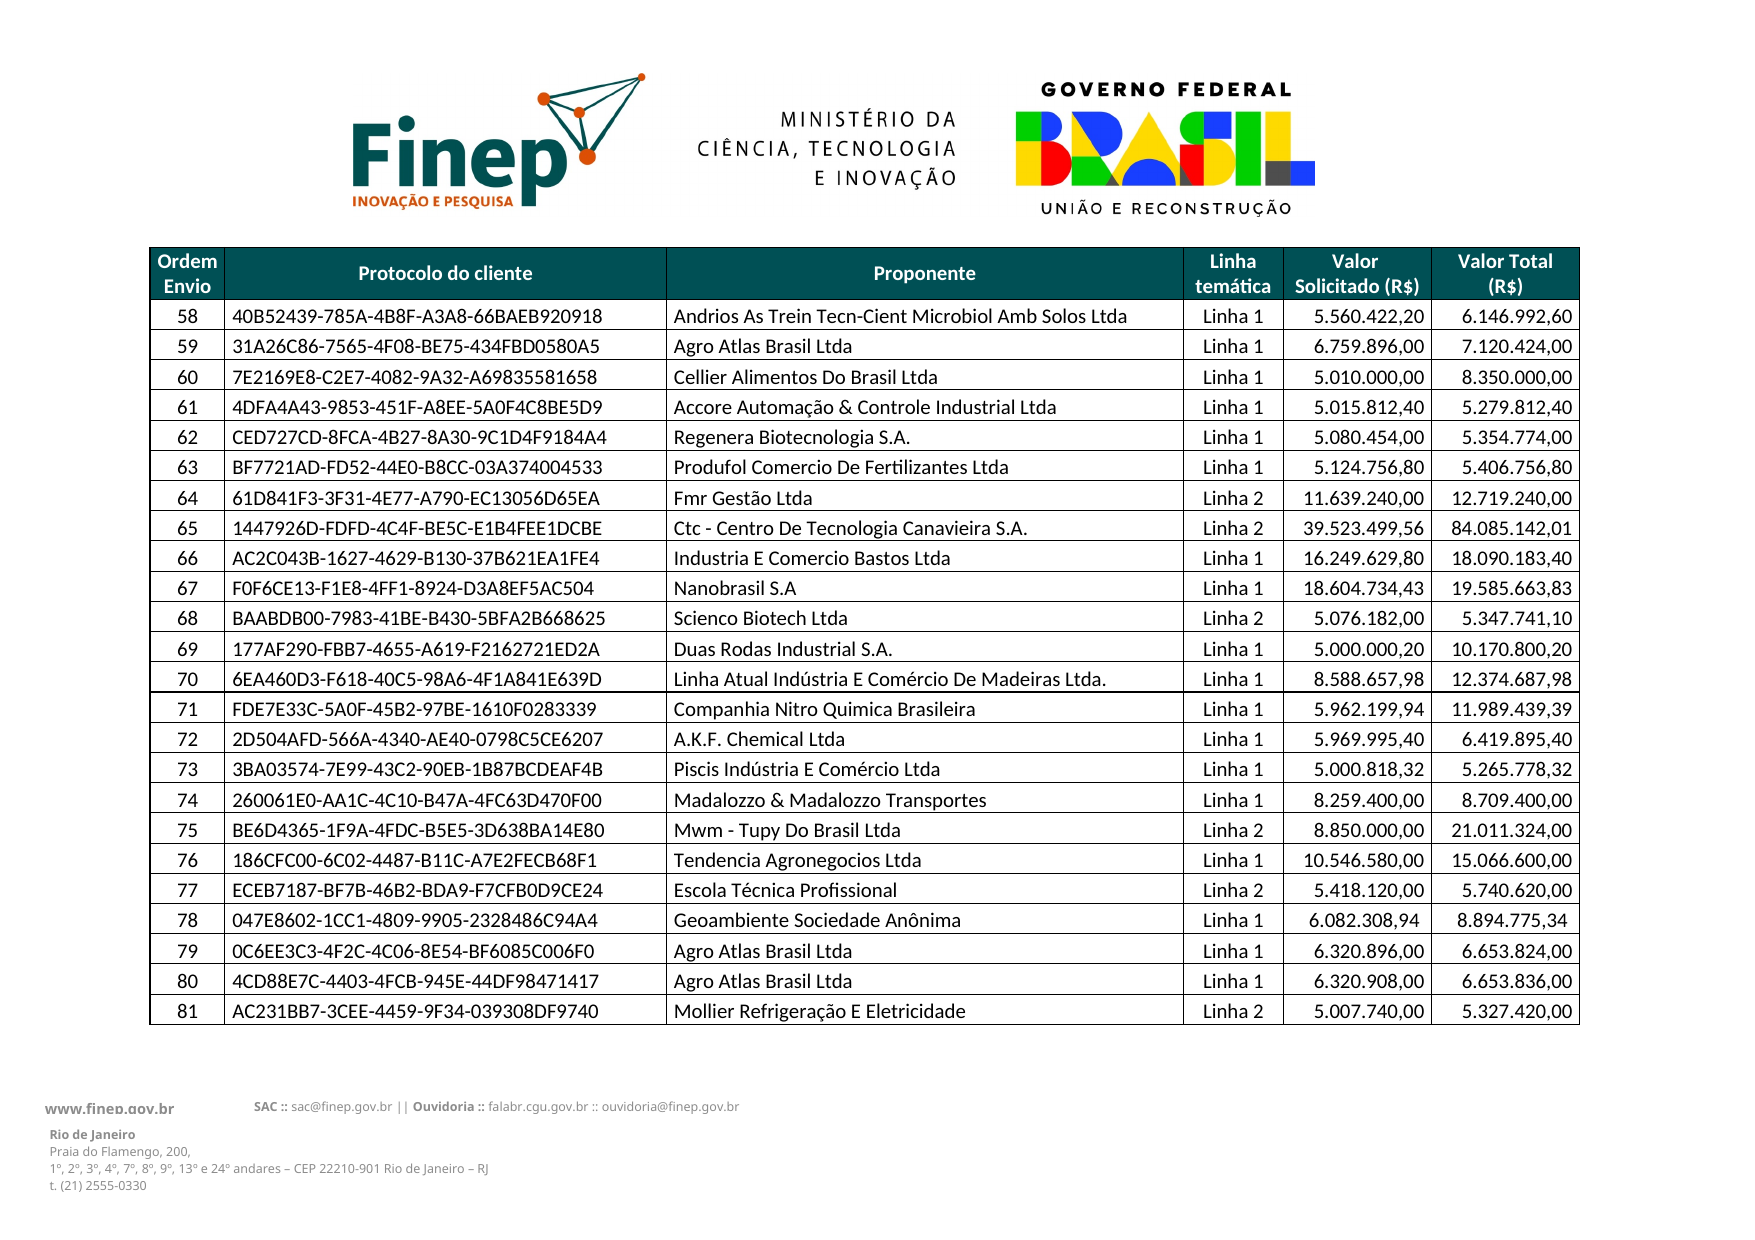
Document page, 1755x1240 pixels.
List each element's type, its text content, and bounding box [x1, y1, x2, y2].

table_cell 6.320.896,00 [1284, 934, 1431, 963]
table_header Valor Total (R$) [1432, 248, 1579, 299]
table_cell 7E2169E8-C2E7-4082-9A32-A69835581658 [225, 360, 666, 389]
table_cell 11.639.240,00 [1284, 481, 1431, 510]
table_cell Linha 1 [1184, 330, 1283, 359]
table_cell 3BA03574-7E99-43C2-90EB-1B87BCDEAF4B [225, 753, 666, 782]
table_cell Linha 1 [1184, 541, 1283, 571]
table_cell Linha 1 [1184, 723, 1283, 752]
table_cell Escola Técnica Profissional [667, 874, 1183, 903]
table_cell Linha 1 [1184, 934, 1283, 963]
table_cell Ctc - Centro De Tecnologia Canavieira S.A. [667, 511, 1183, 540]
table_cell 6.320.908,00 [1284, 964, 1431, 993]
table_cell 16.249.629,80 [1284, 541, 1431, 571]
table_cell 68 [151, 602, 224, 631]
table_cell 5.265.778,32 [1432, 753, 1579, 782]
table_cell Tendencia Agronegocios Ltda [667, 844, 1183, 873]
table_cell AC231BB7-3CEE-4459-9F34-039308DF9740 [225, 995, 666, 1024]
table_cell Linha 2 [1184, 874, 1283, 903]
table_cell Geoambiente Sociedade Anônima [667, 904, 1183, 933]
table_cell 5.560.422,20 [1284, 300, 1431, 329]
table_cell 5.000.000,20 [1284, 632, 1431, 661]
table_cell 0C6EE3C3-4F2C-4C06-8E54-BF6085C006F0 [225, 934, 666, 963]
table_cell 6.653.824,00 [1432, 934, 1579, 963]
table_cell Linha 1 [1184, 904, 1283, 933]
table_cell Linha 1 [1184, 632, 1283, 661]
table_cell 260061E0-AA1C-4C10-B47A-4FC63D470F00 [225, 783, 666, 812]
table_cell 047E8602-1CC1-4809-9905-2328486C94A4 [225, 904, 666, 933]
table_cell Linha 1 [1184, 360, 1283, 389]
table_cell 74 [151, 783, 224, 812]
table_cell 5.327.420,00 [1432, 995, 1579, 1024]
table_cell 8.588.657,98 [1284, 662, 1431, 691]
table_cell Madalozzo & Madalozzo Transportes [667, 783, 1183, 812]
table_header Protocolo do cliente [225, 248, 666, 299]
table_cell Andrios As Trein Tecn-Cient Microbiol Amb Solos Ltda [667, 300, 1183, 329]
table_cell 11.989.439,39 [1432, 693, 1579, 722]
table_cell Regenera Biotecnologia S.A. [667, 421, 1183, 450]
table_cell 18.090.183,40 [1432, 541, 1579, 571]
table_cell BF7721AD-FD52-44E0-B8CC-03A374004533 [225, 451, 666, 480]
table_cell 5.962.199,94 [1284, 693, 1431, 722]
table_cell 5.080.454,00 [1284, 421, 1431, 450]
table_cell 40B52439-785A-4B8F-A3A8-66BAEB920918 [225, 300, 666, 329]
table_cell Cellier Alimentos Do Brasil Ltda [667, 360, 1183, 389]
table_cell 5.124.756,80 [1284, 451, 1431, 480]
table_cell 2D504AFD-566A-4340-AE40-0798C5CE6207 [225, 723, 666, 752]
table_cell Linha 1 [1184, 421, 1283, 450]
table_header Proponente [667, 248, 1183, 299]
table_cell 8.259.400,00 [1284, 783, 1431, 812]
table_cell Accore Automação & Controle Industrial Ltda [667, 390, 1183, 419]
table_cell 39.523.499,56 [1284, 511, 1431, 540]
table_cell 6.419.895,40 [1432, 723, 1579, 752]
table_cell Mollier Refrigeração E Eletricidade [667, 995, 1183, 1024]
table_cell Linha 1 [1184, 390, 1283, 419]
table_cell 6.146.992,60 [1432, 300, 1579, 329]
table_cell Linha Atual Indústria E Comércio De Madeiras Ltda. [667, 662, 1183, 691]
table_cell 5.354.774,00 [1432, 421, 1579, 450]
table_cell 72 [151, 723, 224, 752]
table_cell 61D841F3-3F31-4E77-A790-EC13056D65EA [225, 481, 666, 510]
table_cell 66 [151, 541, 224, 571]
table_cell 70 [151, 662, 224, 691]
table_cell 5.076.182,00 [1284, 602, 1431, 631]
table_cell 21.011.324,00 [1432, 813, 1579, 842]
table_cell 67 [151, 572, 224, 601]
table_cell 5.418.120,00 [1284, 874, 1431, 903]
table_cell Linha 1 [1184, 693, 1283, 722]
table_cell 62 [151, 421, 224, 450]
table_cell 58 [151, 300, 224, 329]
table_cell 10.170.800,20 [1432, 632, 1579, 661]
table_cell ECEB7187-BF7B-46B2-BDA9-F7CFB0D9CE24 [225, 874, 666, 903]
table_cell 8.850.000,00 [1284, 813, 1431, 842]
table_cell Linha 2 [1184, 995, 1283, 1024]
table_cell 5.969.995,40 [1284, 723, 1431, 752]
table_cell Scienco Biotech Ltda [667, 602, 1183, 631]
table_cell Linha 1 [1184, 844, 1283, 873]
table_cell 5.740.620,00 [1432, 874, 1579, 903]
table_cell 7.120.424,00 [1432, 330, 1579, 359]
table_cell Mwm - Tupy Do Brasil Ltda [667, 813, 1183, 842]
table_cell 77 [151, 874, 224, 903]
table_cell 12.374.687,98 [1432, 662, 1579, 691]
table_cell 64 [151, 481, 224, 510]
table_cell Linha 1 [1184, 300, 1283, 329]
table_cell 5.406.756,80 [1432, 451, 1579, 480]
table_cell Linha 1 [1184, 783, 1283, 812]
table_cell 76 [151, 844, 224, 873]
table_cell 6.082.308,94 [1284, 904, 1431, 933]
table_cell Linha 2 [1184, 511, 1283, 540]
table_cell 5.347.741,10 [1432, 602, 1579, 631]
table_cell FDE7E33C-5A0F-45B2-97BE-1610F0283339 [225, 693, 666, 722]
table_cell Linha 1 [1184, 753, 1283, 782]
table_cell 60 [151, 360, 224, 389]
table_cell 186CFC00-6C02-4487-B11C-A7E2FECB68F1 [225, 844, 666, 873]
table_cell 80 [151, 964, 224, 993]
table_cell Agro Atlas Brasil Ltda [667, 330, 1183, 359]
table_cell BAABDB00-7983-41BE-B430-5BFA2B668625 [225, 602, 666, 631]
table_cell 8.350.000,00 [1432, 360, 1579, 389]
table_cell 18.604.734,43 [1284, 572, 1431, 601]
table_cell 6.759.896,00 [1284, 330, 1431, 359]
table_cell 4CD88E7C-4403-4FCB-945E-44DF98471417 [225, 964, 666, 993]
table_cell 59 [151, 330, 224, 359]
table_cell 75 [151, 813, 224, 842]
table_cell 6.653.836,00 [1432, 964, 1579, 993]
table_cell Linha 2 [1184, 481, 1283, 510]
table_cell 31A26C86-7565-4F08-BE75-434FBD0580A5 [225, 330, 666, 359]
table_cell F0F6CE13-F1E8-4FF1-8924-D3A8EF5AC504 [225, 572, 666, 601]
table_cell 79 [151, 934, 224, 963]
table_cell Linha 1 [1184, 572, 1283, 601]
table_cell 6EA460D3-F618-40C5-98A6-4F1A841E639D [225, 662, 666, 691]
table_header Linha temática [1184, 248, 1283, 299]
table_cell 81 [151, 995, 224, 1024]
table_cell 177AF290-FBB7-4655-A619-F2162721ED2A [225, 632, 666, 661]
table_cell Linha 1 [1184, 451, 1283, 480]
table_cell 71 [151, 693, 224, 722]
table_header Ordem Envio [151, 248, 224, 299]
table_cell 73 [151, 753, 224, 782]
table_cell 78 [151, 904, 224, 933]
table_cell 1447926D-FDFD-4C4F-BE5C-E1B4FEE1DCBE [225, 511, 666, 540]
table_cell CED727CD-8FCA-4B27-8A30-9C1D4F9184A4 [225, 421, 666, 450]
table_cell Linha 2 [1184, 813, 1283, 842]
table_cell 69 [151, 632, 224, 661]
table_cell Industria E Comercio Bastos Ltda [667, 541, 1183, 571]
table_cell 8.894.775,34 [1432, 904, 1579, 933]
table_cell 19.585.663,83 [1432, 572, 1579, 601]
table_cell Linha 2 [1184, 602, 1283, 631]
table_cell Linha 1 [1184, 964, 1283, 993]
table_cell 4DFA4A43-9853-451F-A8EE-5A0F4C8BE5D9 [225, 390, 666, 419]
table_cell 12.719.240,00 [1432, 481, 1579, 510]
table_cell 5.279.812,40 [1432, 390, 1579, 419]
table_cell A.K.F. Chemical Ltda [667, 723, 1183, 752]
table_cell 63 [151, 451, 224, 480]
table_cell Agro Atlas Brasil Ltda [667, 934, 1183, 963]
table_cell Agro Atlas Brasil Ltda [667, 964, 1183, 993]
table_cell 5.000.818,32 [1284, 753, 1431, 782]
table_cell Piscis Indústria E Comércio Ltda [667, 753, 1183, 782]
table_cell 8.709.400,00 [1432, 783, 1579, 812]
table_cell 5.015.812,40 [1284, 390, 1431, 419]
table_cell AC2C043B-1627-4629-B130-37B621EA1FE4 [225, 541, 666, 571]
table_cell 5.010.000,00 [1284, 360, 1431, 389]
table_cell 65 [151, 511, 224, 540]
table_cell Linha 1 [1184, 662, 1283, 691]
table_cell BE6D4365-1F9A-4FDC-B5E5-3D638BA14E80 [225, 813, 666, 842]
table_header Valor Solicitado (R$) [1284, 248, 1431, 299]
table_cell 61 [151, 390, 224, 419]
table_cell Produfol Comercio De Fertilizantes Ltda [667, 451, 1183, 480]
table_cell Nanobrasil S.A [667, 572, 1183, 601]
table_cell 84.085.142,01 [1432, 511, 1579, 540]
table_cell Duas Rodas Industrial S.A. [667, 632, 1183, 661]
table_cell 10.546.580,00 [1284, 844, 1431, 873]
table_cell 15.066.600,00 [1432, 844, 1579, 873]
table_cell 5.007.740,00 [1284, 995, 1431, 1024]
table_cell Fmr Gestão Ltda [667, 481, 1183, 510]
table_cell Companhia Nitro Quimica Brasileira [667, 693, 1183, 722]
